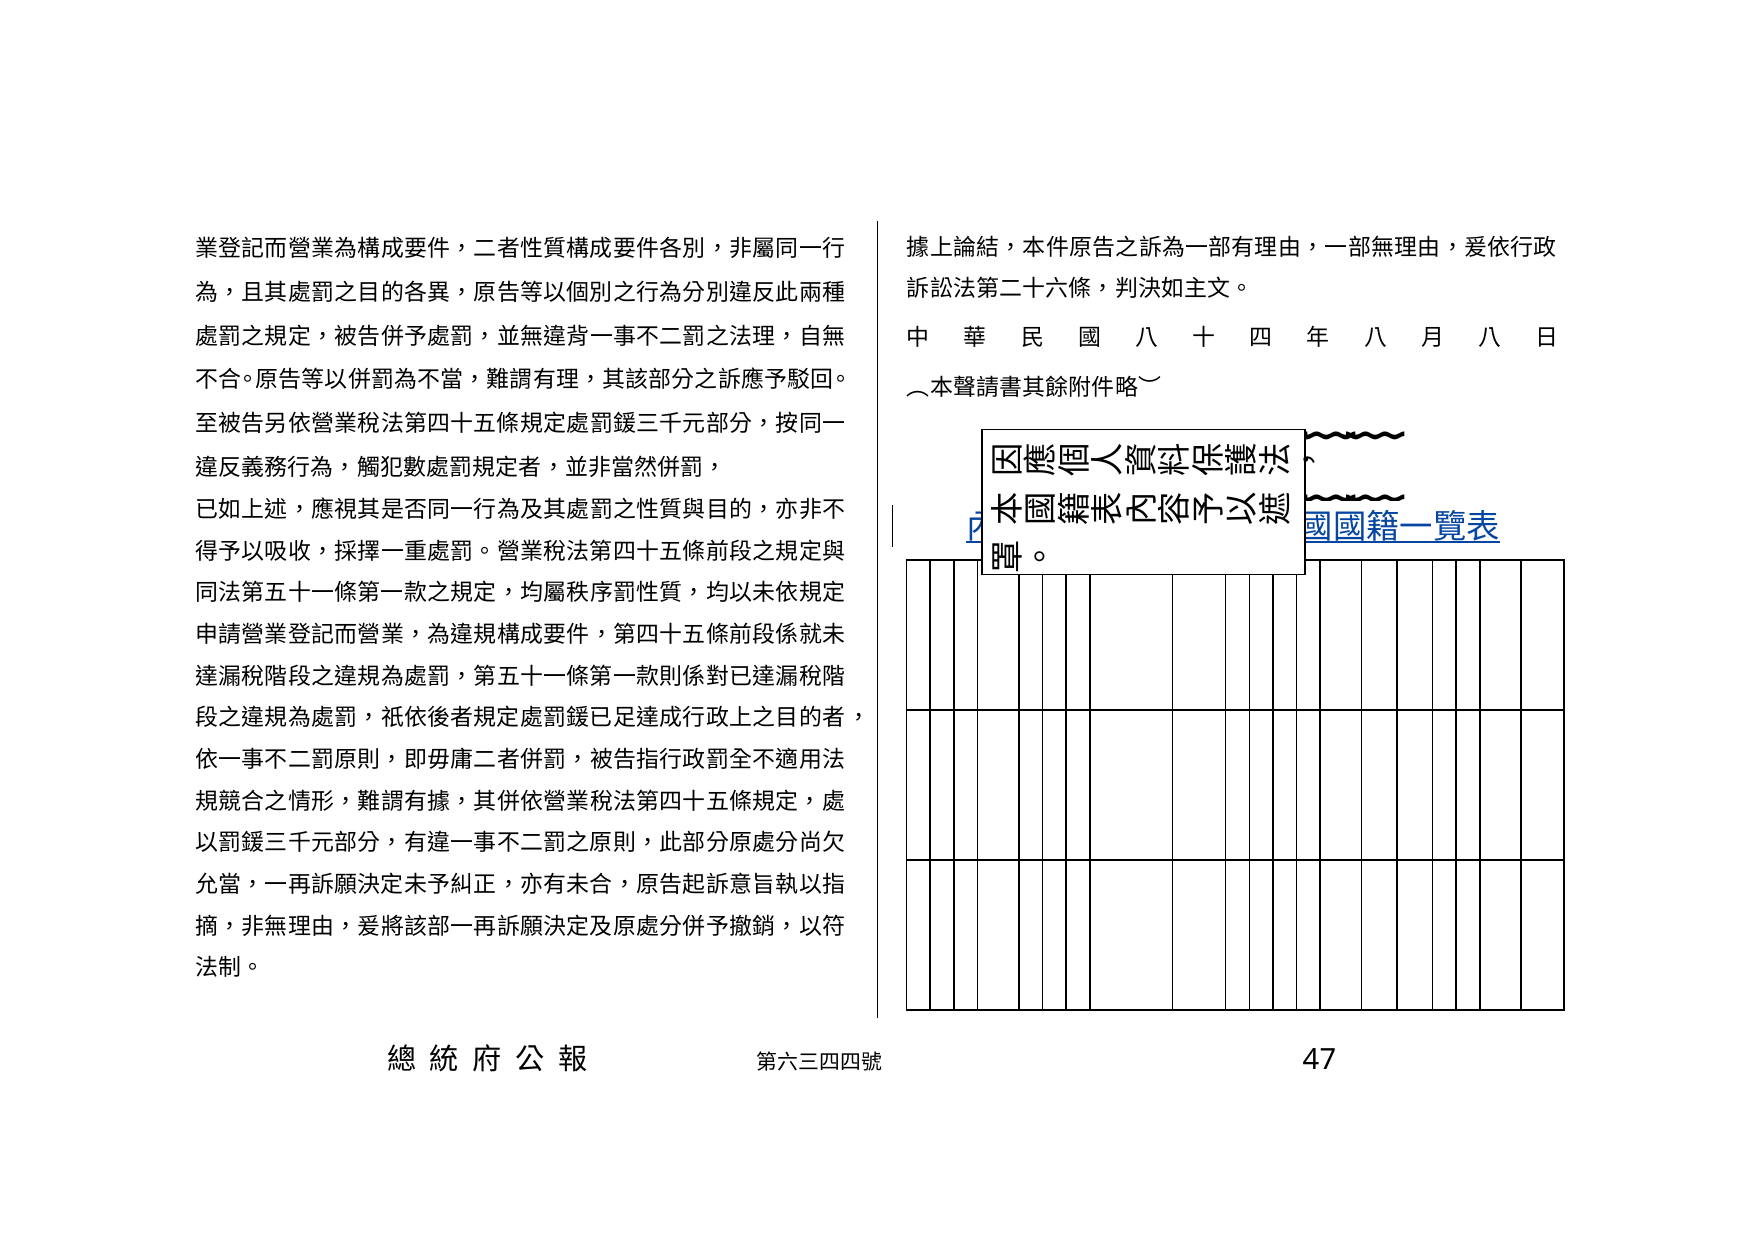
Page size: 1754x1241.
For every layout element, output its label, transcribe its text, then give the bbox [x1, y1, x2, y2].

table_header [1043, 575, 1065, 709]
table_cell [1020, 711, 1042, 859]
table_header [1321, 561, 1361, 709]
table_header [931, 561, 953, 709]
table_header [1433, 561, 1455, 709]
table_cell [1481, 861, 1520, 1009]
table_cell [1043, 711, 1065, 859]
table_header [907, 561, 929, 709]
text 內政部核准取得中華民國國籍一覽表 [1306, 505, 1559, 547]
table_cell [1398, 711, 1432, 859]
table_cell [1250, 711, 1272, 859]
table_cell [1362, 861, 1396, 1009]
table_cell [1226, 711, 1249, 859]
table_cell [931, 861, 953, 1009]
table_cell [1481, 711, 1520, 859]
table_header [1250, 575, 1272, 709]
table_cell [907, 861, 929, 1009]
table_cell [1457, 861, 1479, 1009]
table_header [1226, 575, 1249, 709]
table_cell [1091, 861, 1172, 1009]
table_header [1020, 575, 1042, 709]
table_header [1091, 575, 1172, 709]
table_cell [1321, 711, 1361, 859]
table_header [1398, 561, 1432, 709]
table_cell [1362, 711, 1396, 859]
table_header [1274, 575, 1296, 709]
table_cell [1173, 711, 1225, 859]
table_cell [1398, 861, 1432, 1009]
text 未依規定申請營業登記而為營業，依法應給與他人憑證而未給與，經被告查明據以補徵所漏營業稅，並分別各處以罰鍰，揆諸首揭法條規定，即非無據。次查關於科以行政罰部分，原告指原處分分別依營業稅法第五十一條第一款補稅處罰，又依稅捐稽徵法第四十四條科處罰鍰，有違一事不二罰原則云云。惟按稅法上關於行為罰與漏稅罰屬不同之處罰範疇，其行為分別違反法令所定義務，同時觸犯此二者之處罰規定者，有無擇一重處罰法理之適用，應視其是否屬同一行為及其處罰之目的而定。稅捐稽徵法第四十四條所定為行為罰，以依法應給與他人憑證而未給與為構成要件，與營業稅法第五十一條第一款規定之漏稅罰，以未依規定申請營業登記而營業為構成要件，二者性質構成要件各別，非屬同一行為，且其處罰之目的各異，原告等以個別之行為分別違反此兩種處罰之規定，被告併予處罰，並無違背一事不二罰之法理，自無不合。原告等以併罰為不當，難謂有理，其該部分之訴應予駁回。至被告另依營業稅法第四十五條規定處罰鍰三千元部分，按同一違反義務行為，觸犯數處罰規定者，並非當然併罰， [195, 222, 847, 484]
table_cell [907, 711, 929, 859]
table_header [1457, 561, 1479, 709]
table_header [1481, 561, 1520, 709]
table_cell [1433, 861, 1455, 1009]
table_cell [1433, 711, 1455, 859]
table_header [1522, 561, 1563, 709]
table_cell [978, 711, 1018, 859]
table_cell [1250, 861, 1272, 1009]
table_header [1297, 561, 1319, 709]
table_cell [1297, 711, 1319, 859]
table_header [904, 409, 1051, 434]
table_cell [978, 861, 1018, 1009]
text 內政部核准取得中華民國國籍一覽表 [907, 505, 981, 547]
table_cell [1297, 861, 1319, 1009]
table_cell [955, 861, 977, 1009]
table_cell [1522, 861, 1563, 1009]
table_cell [904, 434, 981, 486]
table_cell [1274, 861, 1296, 1009]
table_cell [1091, 711, 1172, 859]
table_cell [904, 486, 981, 505]
table_header [955, 561, 977, 709]
table_cell [1457, 711, 1479, 859]
text 內政部核准取得中華民國國籍一覽表 [1338, 514, 1361, 537]
table_cell [1067, 711, 1089, 859]
table_cell [1043, 861, 1065, 1009]
text 中華民國八十四年八月八日 [907, 305, 1559, 355]
text 據上論結，本件原告之訴為一部有理由，一部無理由，爰依行政訴訟法第二十六條，判決如主文。 [907, 222, 1559, 305]
table_header ﹏﹏﹏﹏﹏﹏﹏ [1051, 409, 1564, 434]
table_cell [1274, 711, 1296, 859]
table_header [1362, 561, 1396, 709]
table_cell [1321, 861, 1361, 1009]
table_cell [1020, 861, 1042, 1009]
table_cell [1067, 861, 1089, 1009]
text 內政部核准取得中華民國國籍一覽表 [1306, 514, 1327, 537]
table_header [978, 561, 1018, 709]
table_cell [931, 711, 953, 859]
table_cell [1173, 861, 1225, 1009]
table_cell [955, 711, 977, 859]
table_cell [1226, 861, 1249, 1009]
table_header [1067, 575, 1089, 709]
text ︵本聲請書其餘附件略︶ [907, 355, 1559, 405]
table_cell ﹏﹏﹏﹏﹏﹏﹏ [1306, 486, 1564, 505]
table_header [1173, 575, 1225, 709]
table_cell [1522, 711, 1563, 859]
table_cell 公告 [1306, 434, 1564, 486]
text 已如上述，應視其是否同一行為及其處罰之性質與目的，亦非不得予以吸收，採擇一重處罰。營業稅法第四十五條前段之規定與同法第五十一條第一款之規定，均屬秩序罰性質，均以未依規定申請營業登記而營業，為違規構成要件，第四十五條前段係就未達漏稅階段之違規為處罰，第五十一條第一款則係對已達漏稅階段之違規為處罰，祇依後者規定處罰鍰已足達成行政上之目的者，依一事不二罰原則，即毋庸二者併罰，被告指行政罰全不適用法規競合之情形，難謂有據，其併依營業稅法第四十五條規定，處以罰鍰三千元部分，有違一事不二罰之原則，此部分原處分尚欠允當，一再訴願決定未予糾正，亦有未合，原告起訴意旨執以指摘，非無理由，爰將該部一再訴願決定及原處分併予撤銷，以符法制。 [195, 484, 847, 984]
